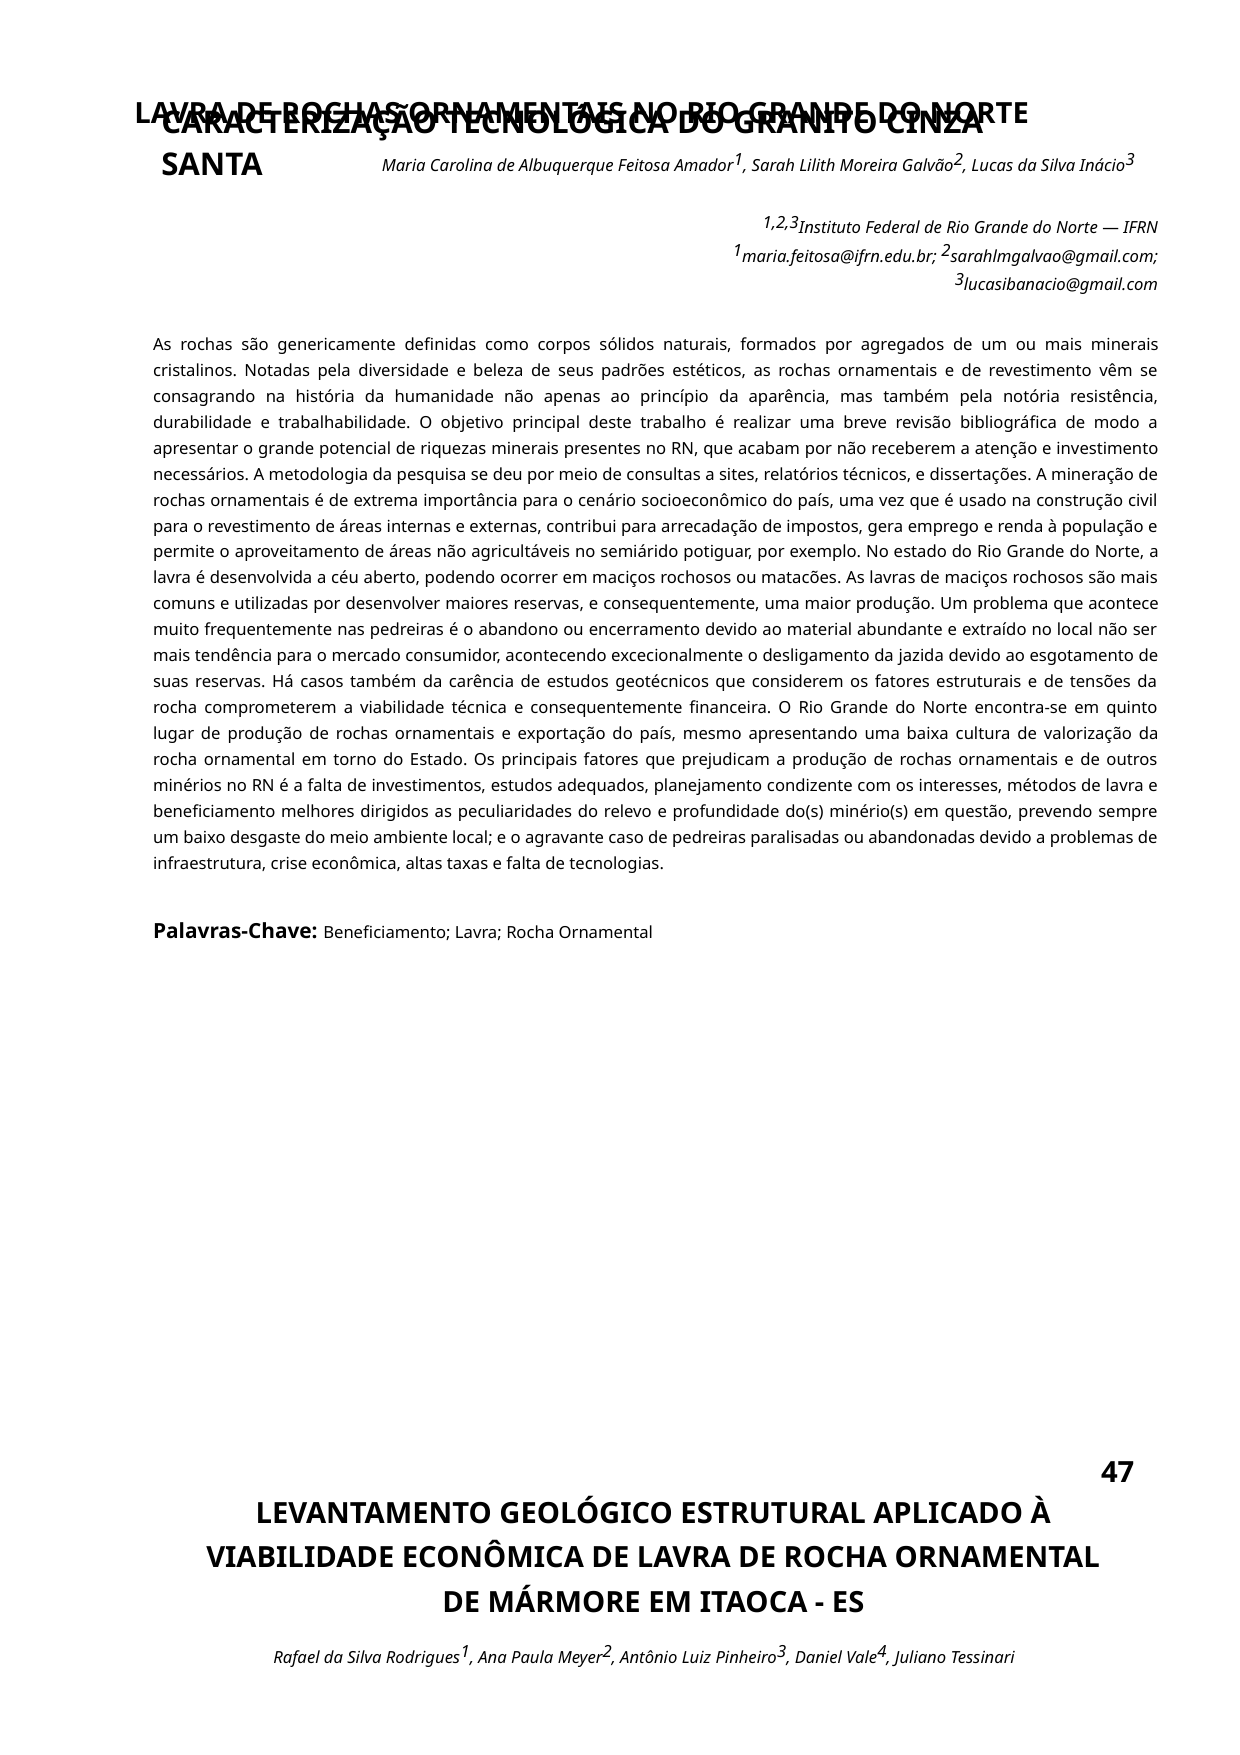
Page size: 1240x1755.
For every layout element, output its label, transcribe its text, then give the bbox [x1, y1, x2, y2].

text Palavras-Chave: Beneficiamento; Lavra; Rocha Ornamental [153, 922, 1159, 943]
text 47 [1101, 1459, 1159, 1488]
text 1,2,3Instituto Federal de Rio Grande do Norte — IFRN 1maria.feitosa@ifrn.edu.br; 2sarahlmgalvao@gmail.com; [613, 211, 1159, 268]
text LAVRA DE ROCHAS ORNAMENTAIS NO RIO GRANDE DO NORTE [1026, 100, 1159, 129]
text LEVANTAMENTO GEOLÓGICO ESTRUTURAL APLICADO À VIABILIDADE ECONÔMICA DE LAVRA DE ROCHA ORNAMENTAL [147, 1488, 1159, 1577]
text DE MÁRMORE EM ITAOCA - ES [147, 1577, 1159, 1621]
text 3lucasibanacio@gmail.com [134, 268, 1159, 296]
text As rochas são genericamente definidas como corpos sólidos naturais, formados por agregados de um ou mais minerais cristalinos. Notadas pela diversidade e beleza de seus padrões estéticos, as rochas ornamentais e de revestimento vêm se consagrando na história da humanidade não apenas ao princípio da aparência, mas também pela notória resistência, durabilidade e trabalhabilidade. O objetivo principal deste trabalho é realizar uma breve revisão bibliográfica de modo a apresentar o grande potencial de riquezas minerais presentes no RN, que acabam por não receberem a atenção e investimento necessários. A metodologia da pesquisa se deu por meio de consultas a sites, relatórios técnicos, e dissertações. A mineração de rochas ornamentais é de extrema importância para o cenário socioeconômico do país, uma vez que é usado na construção civil para o revestimento de áreas internas e externas, contribui para arrecadação de impostos, gera emprego e renda à população e permite o aproveitamento de áreas não agricultáveis no semiárido potiguar, por exemplo. No estado do Rio Grande do Norte, a lavra é desenvolvida a céu aberto, podendo ocorrer em maciços rochosos ou matacões. As lavras de maciços rochosos são mais comuns e utilizadas por desenvolver maiores reservas, e consequentemente, uma maior produção. Um problema que acontece muito frequentemente nas pedreiras é o abandono ou encerramento devido ao material abundante e extraído no local não ser mais tendência para o mercado consumidor, acontecendo excecionalmente o desligamento da jazida devido ao esgotamento de suas reservas. Há casos também da carência de estudos geotécnicos que considerem os fatores estruturais e de tensões da rocha comprometerem a viabilidade técnica e consequentemente financeira. O Rio Grande do Norte encontra-se em quinto lugar de produção de rochas ornamentais e exportação do país, mesmo apresentando uma baixa cultura de valorização da rocha ornamental em torno do Estado. Os principais fatores que prejudicam a produção de rochas ornamentais e de outros minérios no RN é a falta de investimentos, estudos adequados, planejamento condizente com os interesses, métodos de lavra e beneficiamento melhores dirigidos as peculiaridades do relevo e profundidade do(s) minério(s) em questão, prevendo sempre um baixo desgaste do meio ambiente local; e o agravante caso de pedreiras paralisadas ou abandonadas devido a problemas de infraestrutura, crise econômica, altas taxas e falta de tecnologias. [153, 330, 1159, 874]
text Rafael da Silva Rodrigues1, Ana Paula Meyer2, Antônio Luiz Pinheiro3, Daniel Vale4, Juliano Tessinari [293, 1650, 1155, 1666]
text Rafael da Silva Rodrigues1, Ana Paula Meyer2, Antônio Luiz Pinheiro3, Daniel Vale4, Juliano Tessinari [134, 1650, 296, 1666]
